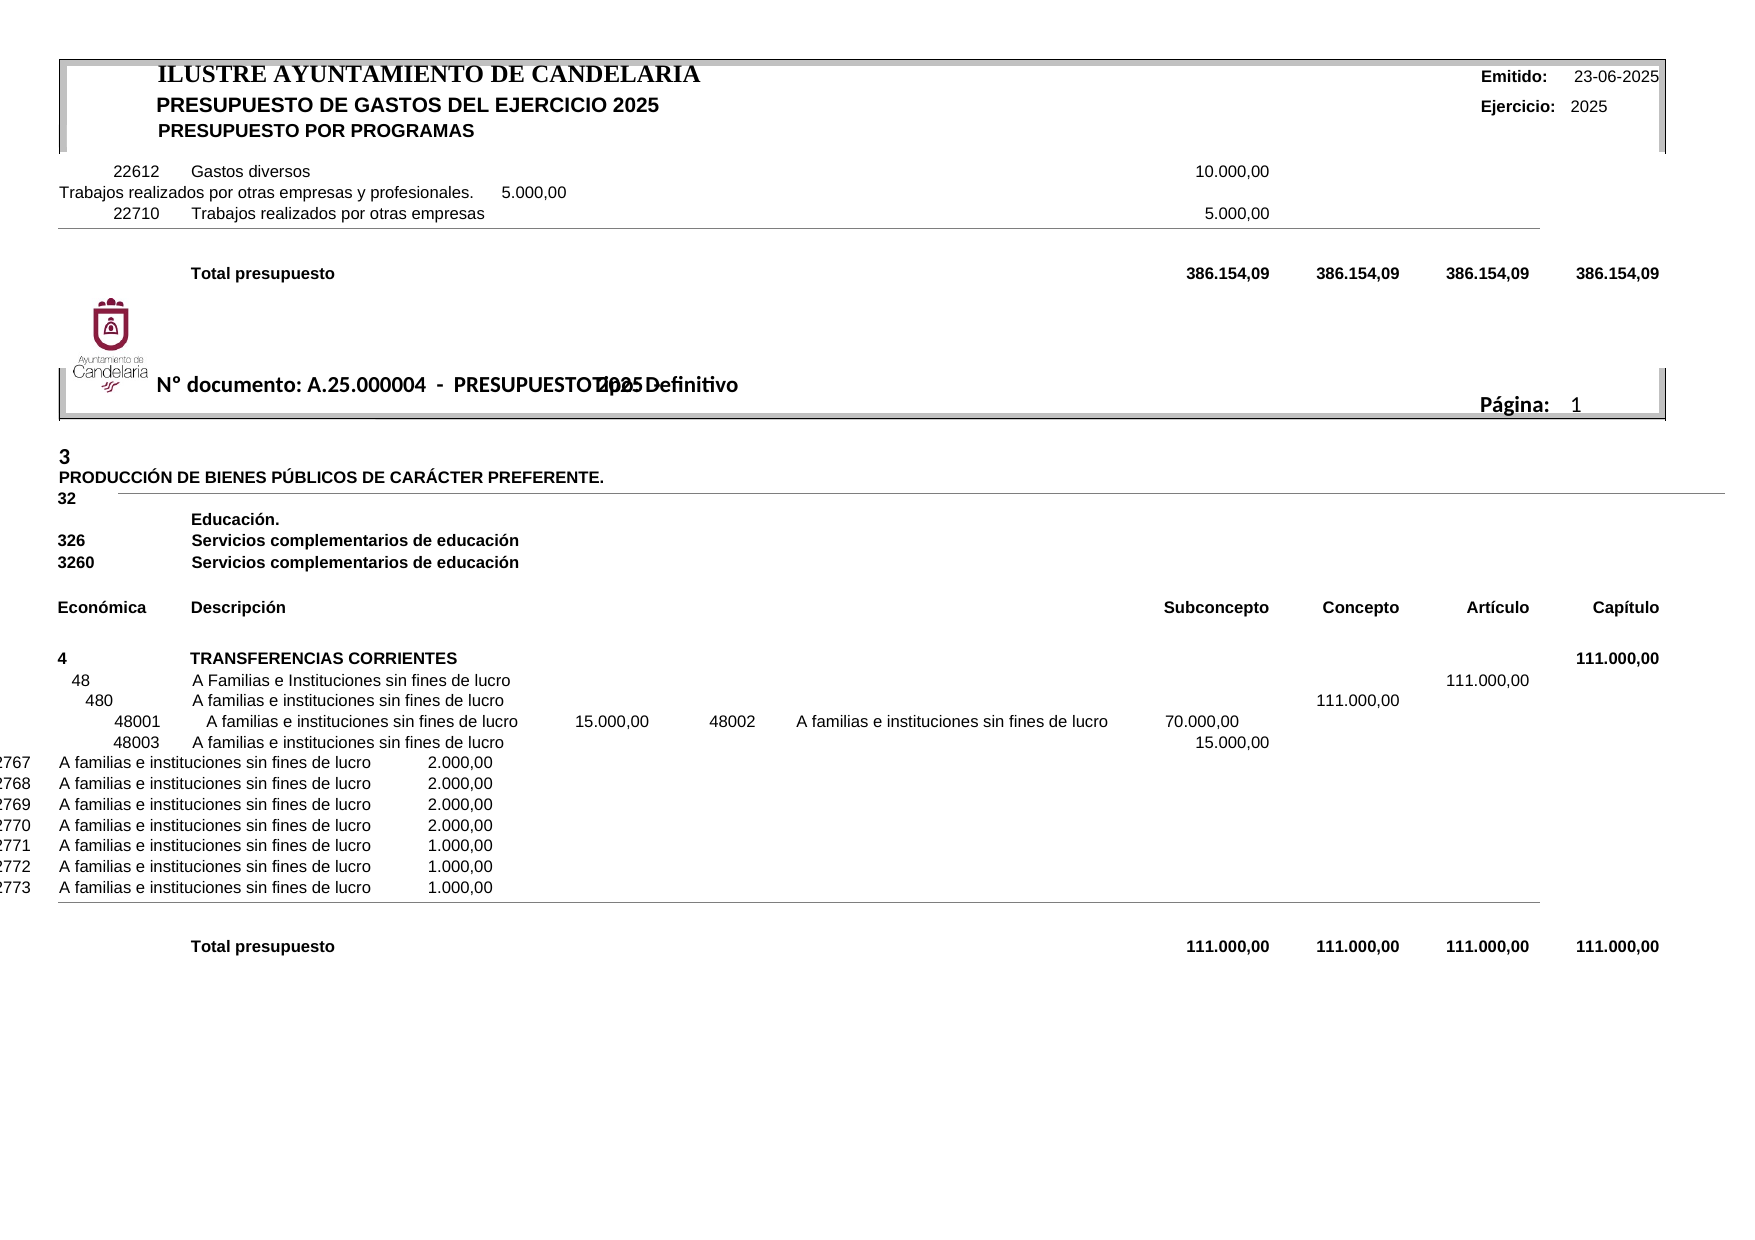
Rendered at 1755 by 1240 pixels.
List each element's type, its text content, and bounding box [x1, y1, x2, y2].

text 22710 Trabajos realizados por otras empresas 5.000,00 [57, 203, 1659, 223]
text 326 Servicios complementarios de educación [57, 531, 1659, 550]
text 480 A familias e instituciones sin fines de lucro 111.000,00 [57, 691, 1659, 710]
list A familias e instituciones sin fines de lucro 1.000,00 [0, 836, 1557, 855]
list A familias e instituciones sin fines de lucro 1.000,00 [0, 878, 1557, 897]
text 48 A Familias e Instituciones sin fines de lucro 111.000,00 [57, 670, 1659, 689]
list A familias e instituciones sin fines de lucro 2.000,00 [0, 816, 1557, 835]
list A familias e instituciones sin fines de lucro 1.000,00 [0, 857, 1557, 876]
text PRODUCCIÓN DE BIENES PÚBLICOS DE CARÁCTER PREFERENTE. [58, 420, 1659, 487]
text 4 TRANSFERENCIAS CORRIENTES 111.000,00 [57, 649, 1659, 668]
text 32 Educación. [57, 489, 1659, 529]
text 48001 A familias e instituciones sin fines de lucro 15.000,00 48002 A familias e instituciones sin fines de lucro 70.000,00 [58, 712, 1316, 731]
text Total presupuesto 111.000,00 111.000,00 111.000,00 111.000,00 [59, 931, 1661, 959]
list Trabajos realizados por otras empresas y profesionales. 5.000,00 [0, 183, 1557, 202]
text Económica Descripción Subconcepto Concepto Artículo Capítulo [57, 598, 1659, 617]
list A familias e instituciones sin fines de lucro 2.000,00 [0, 753, 1557, 772]
text 3260 Servicios complementarios de educación [57, 553, 1659, 572]
text 22612 Gastos diversos 10.000,00 [57, 162, 1659, 181]
text PRODUCCIÓN DE BIENES PÚBLICOS DE CARÁCTER PREFERENTE. [58, 299, 1659, 413]
text 48003 A familias e instituciones sin fines de lucro 15.000,00 [57, 733, 1659, 752]
text Total presupuesto 386.154,09 386.154,09 386.154,09 386.154,09 [59, 257, 1661, 285]
list A familias e instituciones sin fines de lucro 2.000,00 [0, 795, 1557, 814]
list A familias e instituciones sin fines de lucro 2.000,00 [0, 774, 1557, 793]
